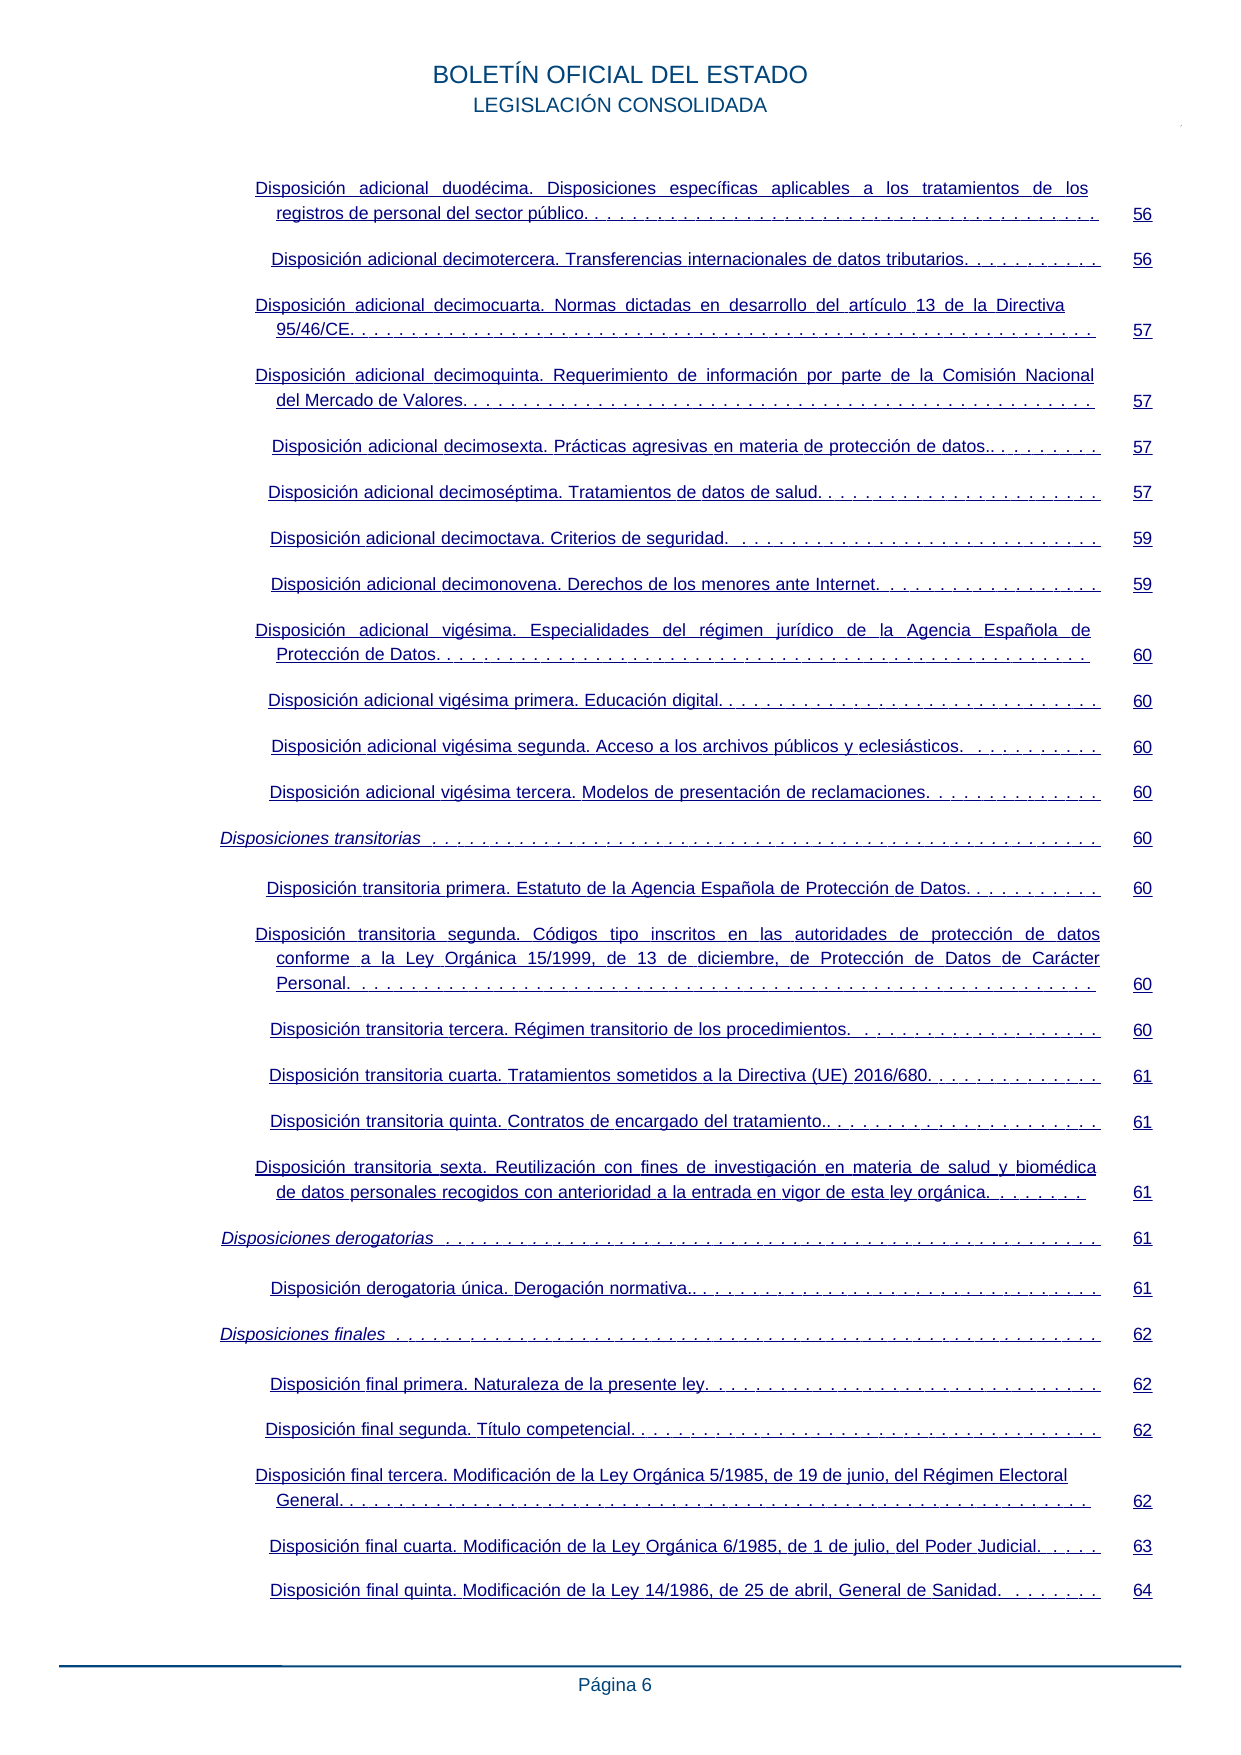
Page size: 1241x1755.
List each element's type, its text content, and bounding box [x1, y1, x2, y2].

table_cell 61 [1116, 1144, 1158, 1215]
table_cell 61 [1116, 1053, 1158, 1098]
table_cell Disposición adicional decimoquinta. Requerimiento de información por parte de la Comisión Nacional del Mercado de Valores. . . . . . . . . . . . . . . . . . . . . . . . . . . . . . . . . . . . . . . . . . . . . . . . . . . [202, 353, 1116, 424]
table_cell Disposición transitoria primera. Estatuto de la Agencia Española de Protección de Datos. . . . . . . . . . . [202, 863, 1116, 911]
table_cell 61 [1116, 1263, 1158, 1311]
table_cell 59 [1116, 515, 1158, 561]
table_cell Disposición transitoria tercera. Régimen transitorio de los procedimientos. . . . . . . . . . . . . . . . . . . . [202, 1007, 1116, 1053]
table_cell 61 [1116, 1099, 1158, 1144]
table_cell 57 [1116, 282, 1158, 353]
table_cell 61 [1116, 1215, 1158, 1263]
table_cell Disposición adicional vigésima segunda. Acceso a los archivos públicos y eclesiásticos. . . . . . . . . . . [202, 724, 1116, 769]
table_cell Disposición transitoria segunda. Códigos tipo inscritos en las autoridades de protección de datos conforme a la Ley Orgánica 15/1999, de 13 de diciembre, de Protección de Datos de Carácter Personal. . . . . . . . . . . . . . . . . . . . . . . . . . . . . . . . . . . . . . . . . . . . . . . . . . . . . . . . . . . . [202, 911, 1116, 1007]
table_cell 57 [1116, 424, 1158, 469]
table_cell Disposición adicional decimoctava. Criterios de seguridad. . . . . . . . . . . . . . . . . . . . . . . . . . . . . . [202, 515, 1116, 561]
table_cell Disposición adicional vigésima primera. Educación digital. . . . . . . . . . . . . . . . . . . . . . . . . . . . . . . [202, 678, 1116, 724]
table_cell 60 [1116, 770, 1158, 815]
table_cell 57 [1116, 470, 1158, 515]
table_cell 57 [1116, 353, 1158, 424]
table_cell 60 [1116, 724, 1158, 769]
table_cell 60 [1116, 607, 1158, 678]
table_cell Disposición transitoria sexta. Reutilización con fines de investigación en materia de salud y biomédica de datos personales recogidos con anterioridad a la entrada en vigor de esta ley orgánica. . . . . . . . [202, 1144, 1116, 1215]
table_cell 60 [1116, 863, 1158, 911]
table_cell Disposición adicional decimotercera. Transferencias internacionales de datos tributarios. . . . . . . . . . . [202, 236, 1116, 282]
table_cell 59 [1116, 561, 1158, 607]
table_cell Disposición transitoria cuarta. Tratamientos sometidos a la Directiva (UE) 2016/680. . . . . . . . . . . . . . [202, 1053, 1116, 1098]
table_cell Disposición derogatoria única. Derogación normativa.. . . . . . . . . . . . . . . . . . . . . . . . . . . . . . . . . [202, 1263, 1116, 1311]
table_cell Disposición adicional decimocuarta. Normas dictadas en desarrollo del artículo 13 de la Directiva 95/46/CE. . . . . . . . . . . . . . . . . . . . . . . . . . . . . . . . . . . . . . . . . . . . . . . . . . . . . . . . . . . . [202, 282, 1116, 353]
table_cell 63 [1116, 1523, 1158, 1569]
table_cell Disposiciones finales . . . . . . . . . . . . . . . . . . . . . . . . . . . . . . . . . . . . . . . . . . . . . . . . . . . . . . . . . [202, 1311, 1116, 1358]
table_cell 60 [1116, 1007, 1158, 1053]
table_header 56 [1116, 178, 1158, 236]
table_cell 60 [1116, 815, 1158, 863]
table_cell 62 [1116, 1359, 1158, 1407]
table_cell 62 [1116, 1407, 1158, 1452]
table_cell 56 [1116, 236, 1158, 282]
table_cell Disposición final quinta. Modificación de la Ley 14/1986, de 25 de abril, General de Sanidad. . . . . . . . [202, 1569, 1116, 1602]
table_cell Disposición adicional decimosexta. Prácticas agresivas en materia de protección de datos.. . . . . . . . . [202, 424, 1116, 469]
table_cell Disposición final primera. Naturaleza de la presente ley. . . . . . . . . . . . . . . . . . . . . . . . . . . . . . . . [202, 1359, 1116, 1407]
table_cell Disposición final tercera. Modificación de la Ley Orgánica 5/1985, de 19 de junio, del Régimen Electoral General. . . . . . . . . . . . . . . . . . . . . . . . . . . . . . . . . . . . . . . . . . . . . . . . . . . . . . . . . . . . . [202, 1453, 1116, 1523]
table_cell 64 [1116, 1569, 1158, 1602]
table_cell 62 [1116, 1453, 1158, 1523]
table_cell Disposición adicional decimoséptima. Tratamientos de datos de salud. . . . . . . . . . . . . . . . . . . . . . . [202, 470, 1116, 515]
table_cell Disposiciones derogatorias . . . . . . . . . . . . . . . . . . . . . . . . . . . . . . . . . . . . . . . . . . . . . . . . . . . . . [202, 1215, 1116, 1263]
table_cell 60 [1116, 911, 1158, 1007]
table_header Disposición adicional duodécima. Disposiciones específicas aplicables a los tratamientos de los registros de personal del sector público. . . . . . . . . . . . . . . . . . . . . . . . . . . . . . . . . . . . . . . . . [202, 178, 1116, 236]
table_cell Disposiciones transitorias . . . . . . . . . . . . . . . . . . . . . . . . . . . . . . . . . . . . . . . . . . . . . . . . . . . . . . [202, 815, 1116, 863]
table_cell Disposición adicional vigésima. Especialidades del régimen jurídico de la Agencia Española de Protección de Datos. . . . . . . . . . . . . . . . . . . . . . . . . . . . . . . . . . . . . . . . . . . . . . . . . . . . . [202, 607, 1116, 678]
table_cell 62 [1116, 1311, 1158, 1358]
table_cell Disposición final segunda. Título competencial. . . . . . . . . . . . . . . . . . . . . . . . . . . . . . . . . . . . . . [202, 1407, 1116, 1452]
table_cell Disposición final cuarta. Modificación de la Ley Orgánica 6/1985, de 1 de julio, del Poder Judicial. . . . . [202, 1523, 1116, 1569]
table_cell Disposición adicional decimonovena. Derechos de los menores ante Internet. . . . . . . . . . . . . . . . . . [202, 561, 1116, 607]
table_cell Disposición adicional vigésima tercera. Modelos de presentación de reclamaciones. . . . . . . . . . . . . . [202, 770, 1116, 815]
table_cell Disposición transitoria quinta. Contratos de encargado del tratamiento.. . . . . . . . . . . . . . . . . . . . . . [202, 1099, 1116, 1144]
table_cell 60 [1116, 678, 1158, 724]
